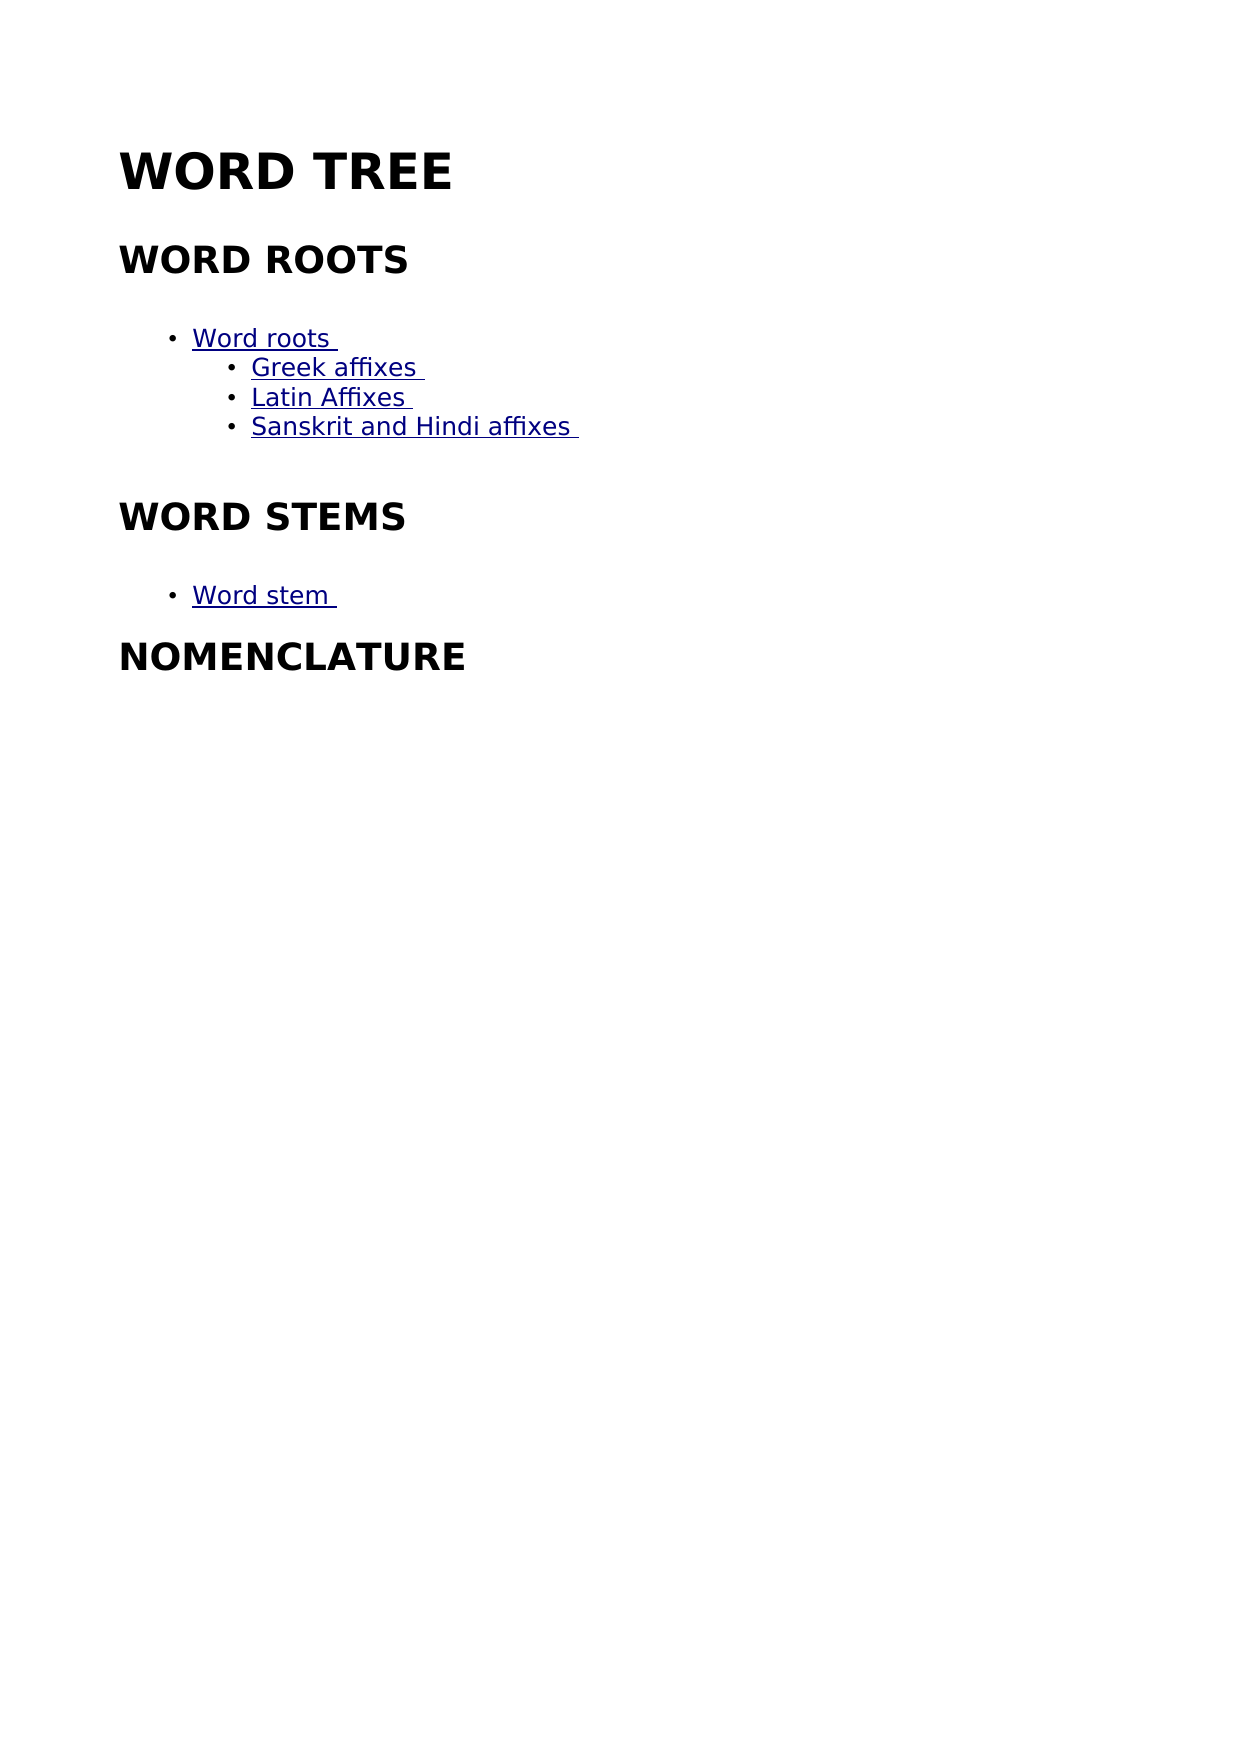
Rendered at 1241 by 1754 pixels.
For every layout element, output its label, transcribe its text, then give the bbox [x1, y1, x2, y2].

subtitle WORD TREE [118, 143, 1122, 201]
list Greek affixes [236, 354, 1122, 383]
list Sanskrit and Hindi affixes [236, 412, 1122, 441]
list Word roots [177, 324, 1122, 354]
list Word stem [177, 581, 1122, 610]
subtitle WORD ROOTS [118, 239, 1122, 282]
subtitle NOMENCLATURE [118, 635, 1122, 679]
subtitle WORD STEMS [118, 496, 1122, 539]
list Latin Affixes [236, 383, 1122, 412]
